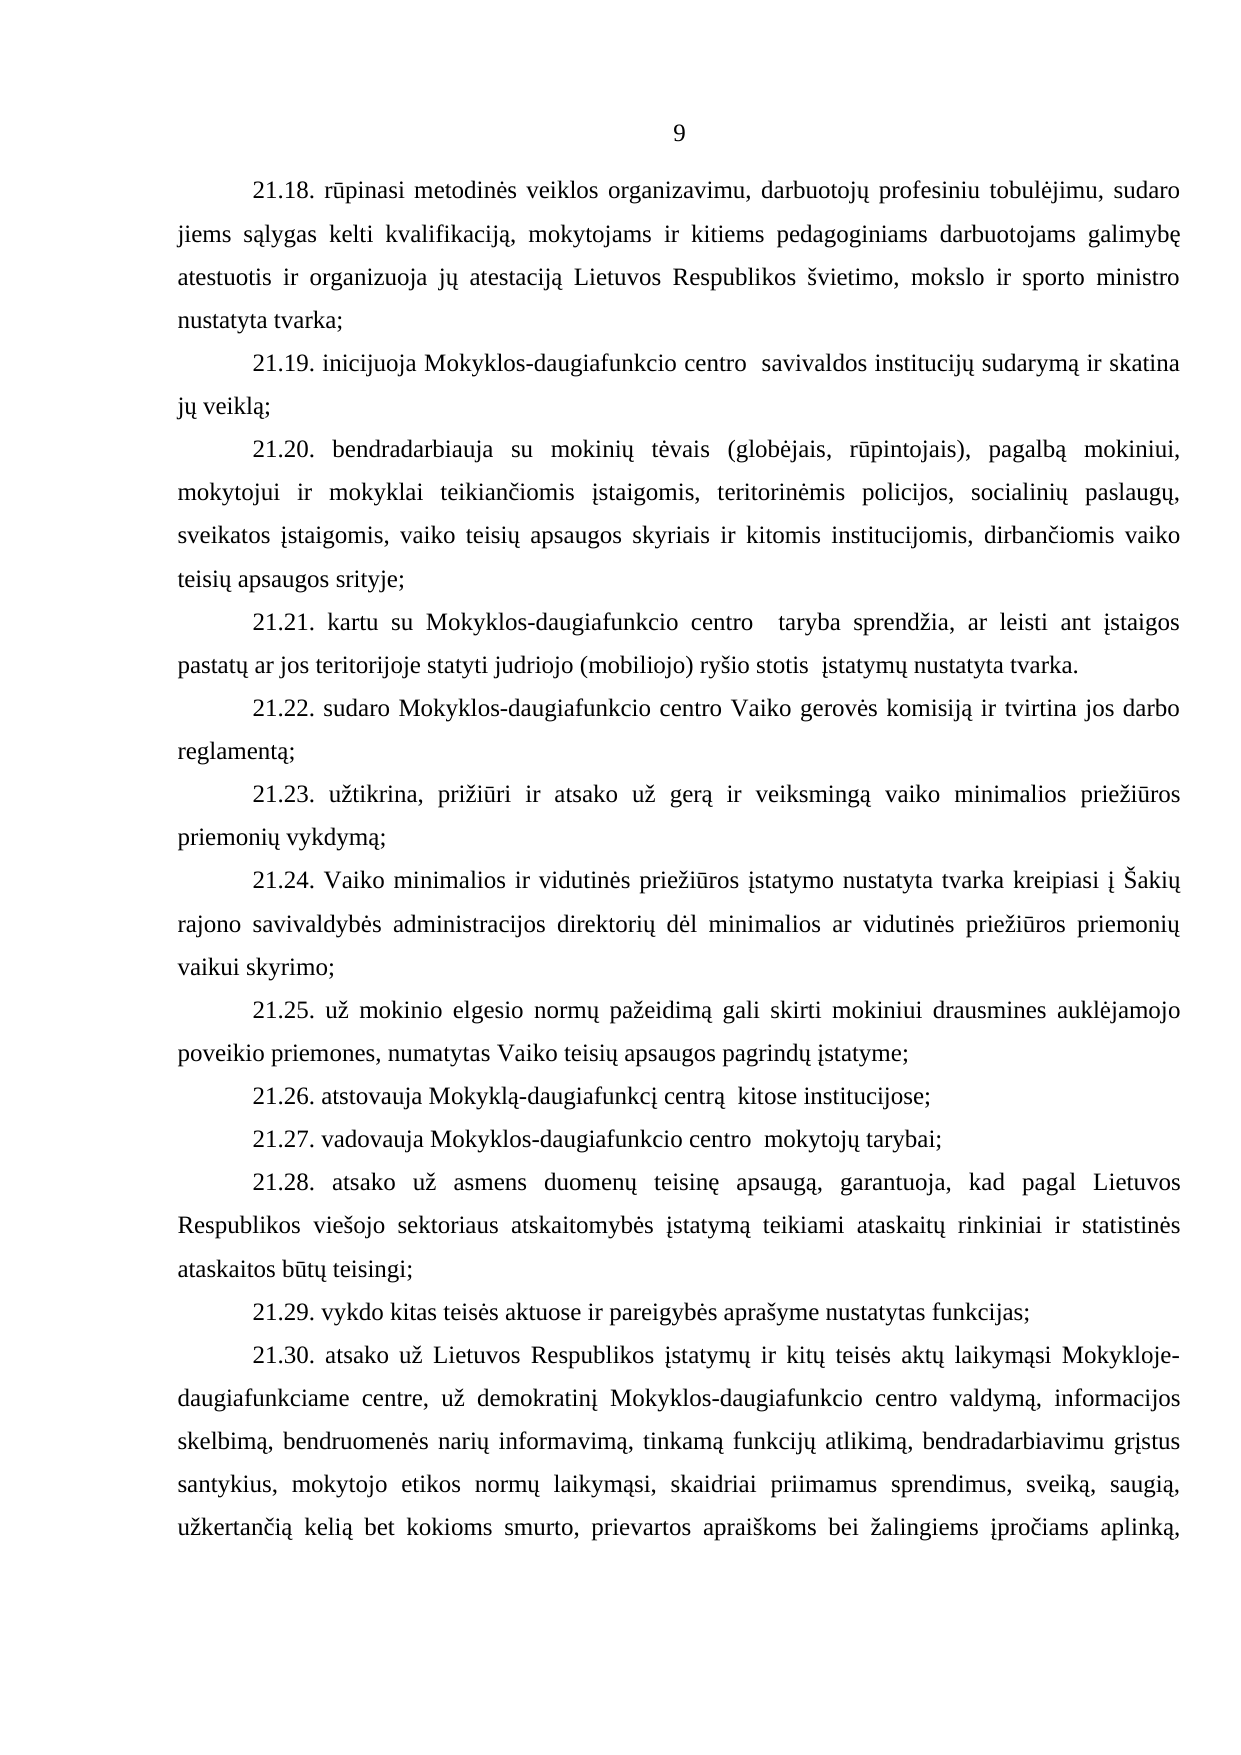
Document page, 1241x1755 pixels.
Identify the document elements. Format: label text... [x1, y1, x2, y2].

text 21.24. Vaiko minimalios ir vidutinės priežiūros įstatymo nustatyta tvarka kreipiasi į Šakių rajono savivaldybės administracijos direktorių dėl minimalios ar vidutinės priežiūros priemonių vaikui skyrimo; [177, 866, 1181, 981]
text 21.21. kartu su Mokyklos-daugiafunkcio centro taryba sprendžia, ar leisti ant įstaigos pastatų ar jos teritorijoje statyti judriojo (mobiliojo) ryšio stotis įstatymų nustatyta tvarka. [177, 607, 1181, 679]
text 21.26. atstovauja Mokyklą-daugiafunkcį centrą kitose institucijose; [177, 1081, 1181, 1110]
text 21.30. atsako už Lietuvos Respublikos įstatymų ir kitų teisės aktų laikymąsi Mokykloje-daugiafunkciame centre, už demokratinį Mokyklos-daugiafunkcio centro valdymą, informacijos skelbimą, bendruomenės narių informavimą, tinkamą funkcijų atlikimą, bendradarbiavimu grįstus santykius, mokytojo etikos normų laikymąsi, skaidriai priimamus sprendimus, sveiką, saugią, užkertančią kelią bet kokioms smurto, prievartos apraiškoms bei žalingiems įpročiams aplinką, [177, 1340, 1181, 1541]
text 21.25. už mokinio elgesio normų pažeidimą gali skirti mokiniui drausmines auklėjamojo poveikio priemones, numatytas Vaiko teisių apsaugos pagrindų įstatyme; [177, 995, 1181, 1067]
text 21.20. bendradarbiauja su mokinių tėvais (globėjais, rūpintojais), pagalbą mokiniui, mokytojui ir mokyklai teikiančiomis įstaigomis, teritorinėmis policijos, socialinių paslaugų, sveikatos įstaigomis, vaiko teisių apsaugos skyriais ir kitomis institucijomis, dirbančiomis vaiko teisių apsaugos srityje; [177, 434, 1181, 592]
text 21.19. inicijuoja Mokyklos-daugiafunkcio centro savivaldos institucijų sudarymą ir skatina jų veiklą; [177, 348, 1181, 420]
text 21.29. vykdo kitas teisės aktuose ir pareigybės aprašyme nustatytas funkcijas; [177, 1297, 1181, 1326]
text 21.28. atsako už asmens duomenų teisinę apsaugą, garantuoja, kad pagal Lietuvos Respublikos viešojo sektoriaus atskaitomybės įstatymą teikiami ataskaitų rinkiniai ir statistinės ataskaitos būtų teisingi; [177, 1167, 1181, 1282]
text 21.18. rūpinasi metodinės veiklos organizavimu, darbuotojų profesiniu tobulėjimu, sudaro jiems sąlygas kelti kvalifikaciją, mokytojams ir kitiems pedagoginiams darbuotojams galimybę atestuotis ir organizuoja jų atestaciją Lietuvos Respublikos švietimo, mokslo ir sporto ministro nustatyta tvarka; [177, 176, 1181, 334]
text 21.22. sudaro Mokyklos-daugiafunkcio centro Vaiko gerovės komisiją ir tvirtina jos darbo reglamentą; [177, 693, 1181, 765]
text 21.27. vadovauja Mokyklos-daugiafunkcio centro mokytojų tarybai; [177, 1124, 1181, 1153]
text 21.23. užtikrina, prižiūri ir atsako už gerą ir veiksmingą vaiko minimalios priežiūros priemonių vykdymą; [177, 779, 1181, 851]
